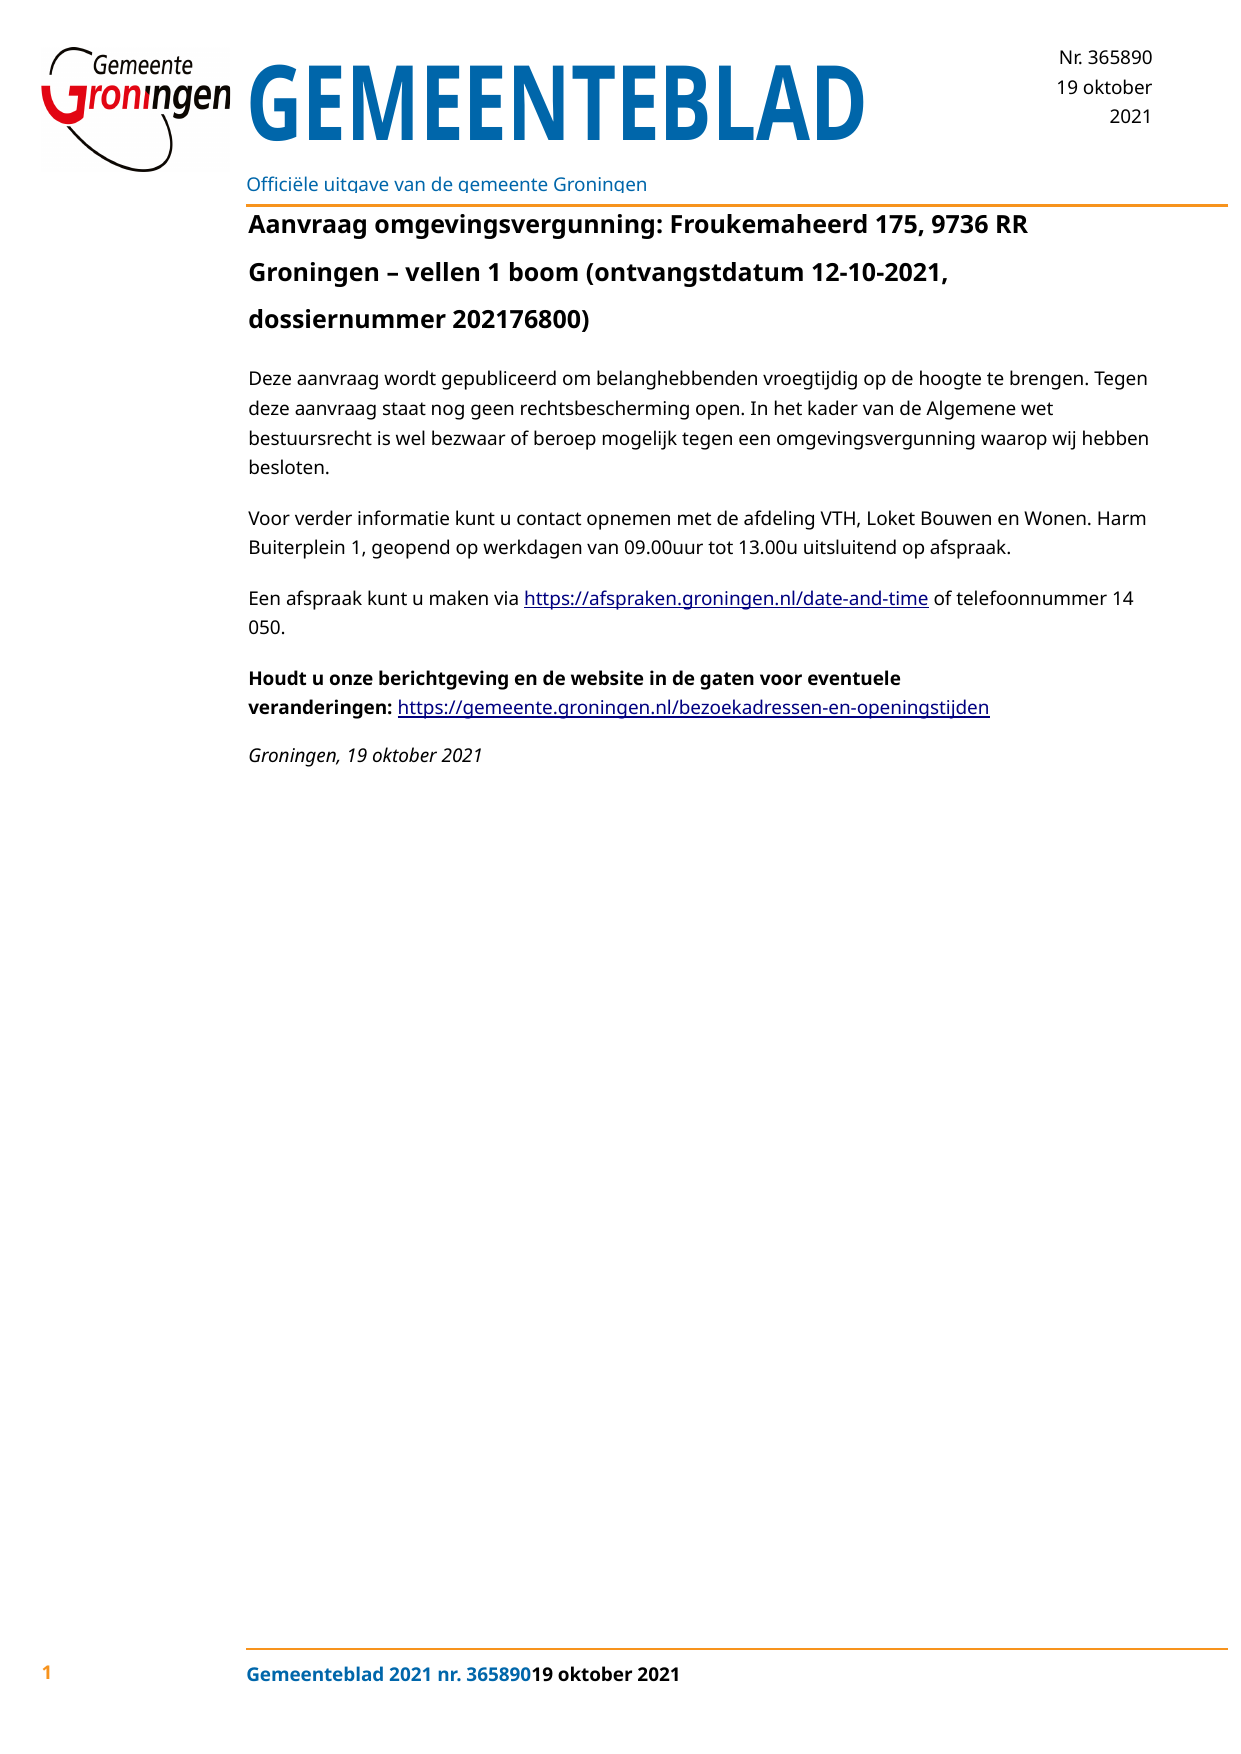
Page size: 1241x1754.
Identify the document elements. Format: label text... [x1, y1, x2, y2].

text Voor verder informatie kunt u contact opnemen met de afdeling VTH, Loket Bouwen en Wonen. Harm Buiterplein 1, geopend op werkdagen van 09.00uur tot 13.00u uitsluitend op afspraak. [248, 505, 1152, 560]
text Deze aanvraag wordt gepubliceerd om belanghebbenden vroegtijdig op de hoogte te brengen. Tegen deze aanvraag staat nog geen rechtsbescherming open. In het kader van de Algemene wet bestuursrecht is wel bezwaar of beroep mogelijk tegen een omgevingsvergunning waarop wij hebben besloten. [248, 366, 1152, 480]
text Aanvraag omgevingsvergunning: Froukemaheerd 175, 9736 RR Groningen – vellen 1 boom (ontvangstdatum 12-10-2021, dossiernummer 202176800) [248, 207, 1152, 336]
text Groningen, 19 oktober 2021 [248, 742, 1152, 768]
text Houdt u onze berichtgeving en de website in de gaten voor eventuele veranderingen: https://gemeente.groningen.nl/bezoekadressen-en-openingstijden [248, 665, 1152, 720]
picture [41, 47, 231, 172]
text Een afspraak kunt u maken via https://afspraken.groningen.nl/date-and-time of telefoonnummer 14 050. [248, 585, 1152, 640]
